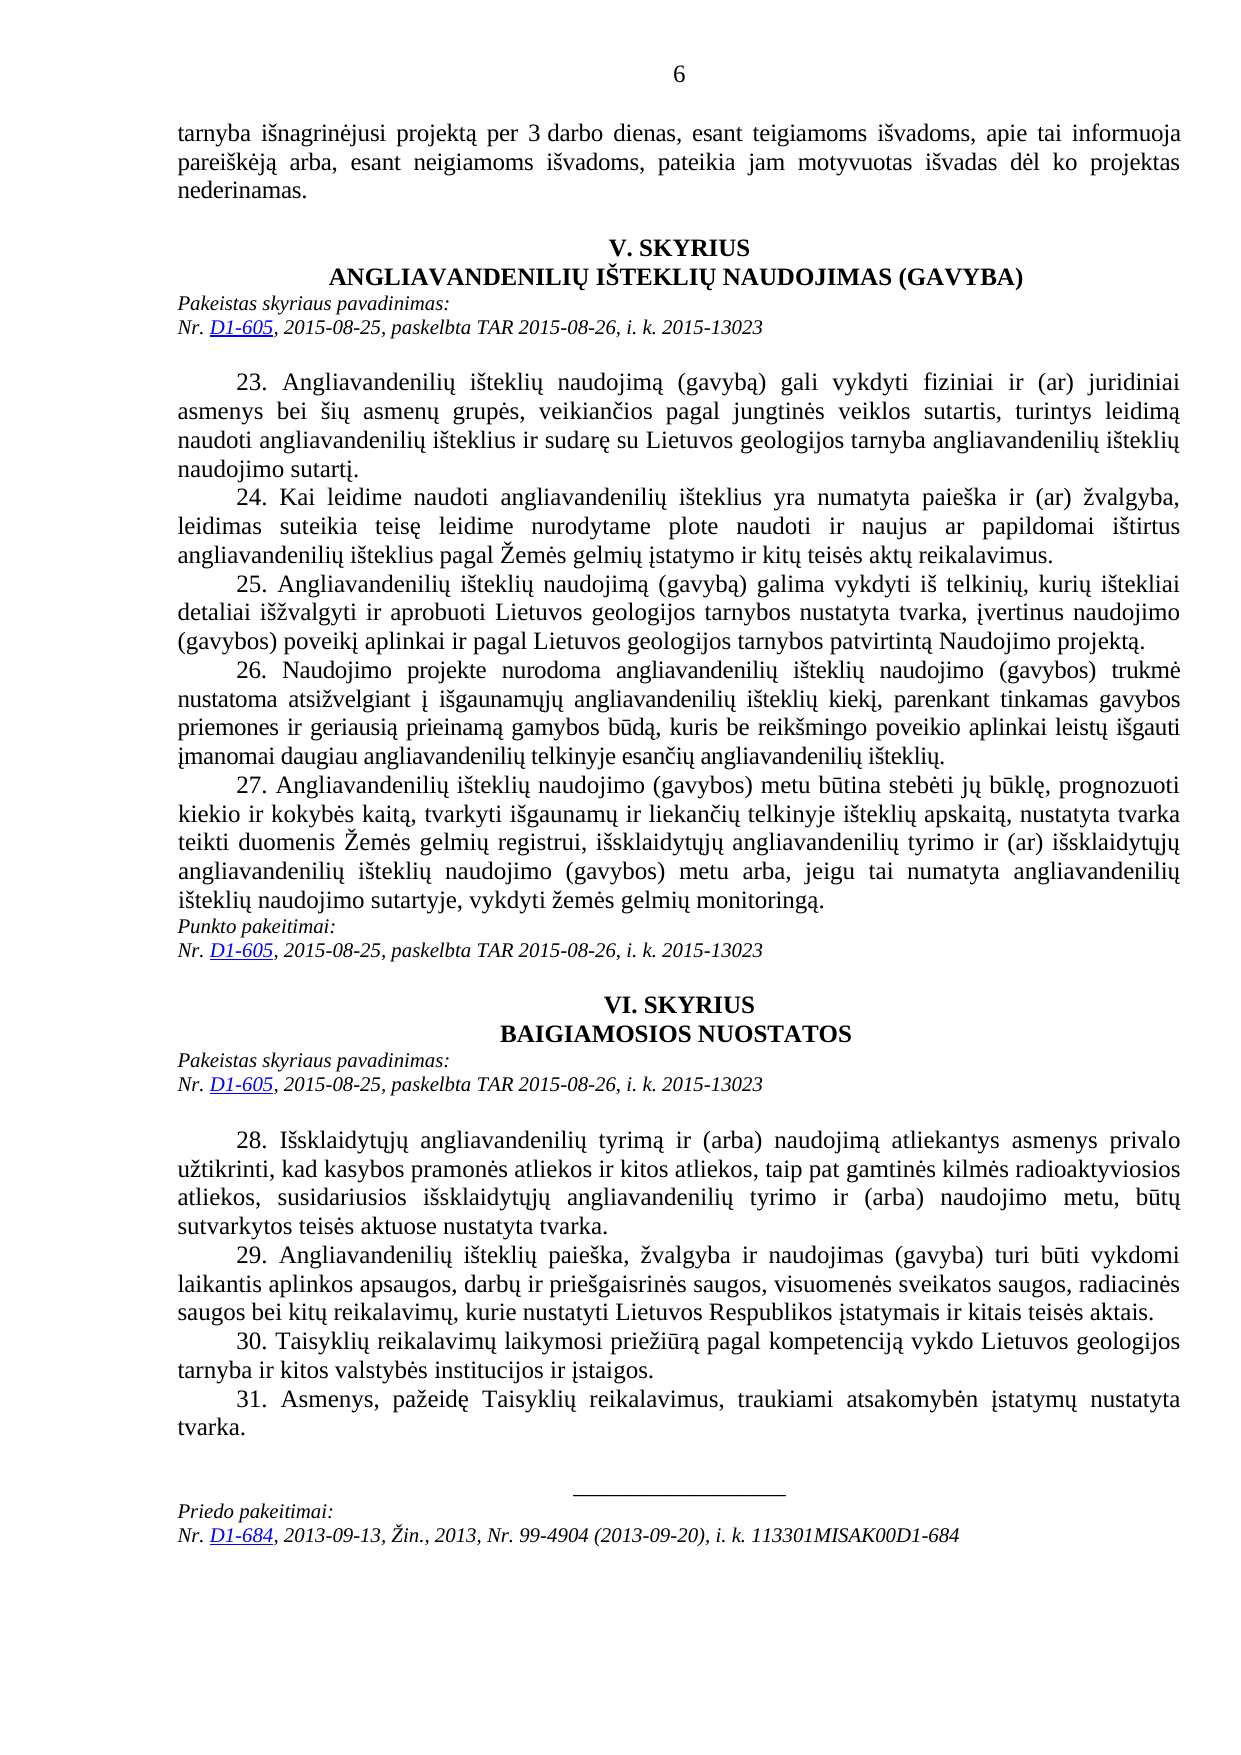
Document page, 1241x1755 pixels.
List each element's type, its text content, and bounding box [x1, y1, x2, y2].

text _________________ [177, 1470, 1181, 1499]
text 29. Angliavandenilių išteklių paieška, žvalgyba ir naudojimas (gavyba) turi būti vykdomi laikantis aplinkos apsaugos, darbų ir priešgaisrinės saugos, visuomenės sveikatos saugos, radiacinės saugos bei kitų reikalavimų, kurie nustatyti Lietuvos Respublikos įstatymais ir kitais teisės aktais. [177, 1240, 1181, 1326]
text Priedo pakeitimai: [177, 1499, 1181, 1523]
text 24. Kai leidime naudoti angliavandenilių išteklius yra numatyta paieška ir (ar) žvalgyba, leidimas suteikia teisę leidime nurodytame plote naudoti ir naujus ar papildomai ištirtus angliavandenilių išteklius pagal Žemės gelmių įstatymo ir kitų teisės aktų reikalavimus. [177, 482, 1181, 569]
text Punkto pakeitimai: [177, 914, 1181, 938]
text 31. Asmenys, pažeidę Taisyklių reikalavimus, traukiami atsakomybėn įstatymų nustatyta tvarka. [177, 1384, 1181, 1441]
text 23. Angliavandenilių išteklių naudojimą (gavybą) gali vykdyti fiziniai ir (ar) juridiniai asmenys bei šių asmenų grupės, veikiančios pagal jungtinės veiklos sutartis, turintys leidimą naudoti angliavandenilių išteklius ir sudarę su Lietuvos geologijos tarnyba angliavandenilių išteklių naudojimo sutartį. [177, 367, 1181, 482]
text tarnyba išnagrinėjusi projektą per 3 darbo dienas, esant teigiamoms išvadoms, apie tai informuoja pareiškėją arba, esant neigiamoms išvadoms, pateikia jam motyvuotas išvadas dėl ko projektas nederinamas. [177, 118, 1181, 204]
text Nr. D1-684, 2013-09-13, Žin., 2013, Nr. 99-4904 (2013-09-20), i. k. 113301MISAK00D1-684 [177, 1523, 1181, 1547]
text 30. Taisyklių reikalavimų laikymosi priežiūrą pagal kompetenciją vykdo Lietuvos geologijos tarnyba ir kitos valstybės institucijos ir įstaigos. [177, 1326, 1181, 1384]
text Nr. D1-605, 2015-08-25, paskelbta TAR 2015-08-26, i. k. 2015-13023 [177, 938, 1181, 962]
text 25. Angliavandenilių išteklių naudojimą (gavybą) galima vykdyti iš telkinių, kurių ištekliai detaliai išžvalgyti ir aprobuoti Lietuvos geologijos tarnybos nustatyta tvarka, įvertinus naudojimo (gavybos) poveikį aplinkai ir pagal Lietuvos geologijos tarnybos patvirtintą Naudojimo projektą. [177, 569, 1181, 655]
text Nr. D1-605, 2015-08-25, paskelbta TAR 2015-08-26, i. k. 2015-13023 [177, 1072, 1181, 1096]
text Pakeistas skyriaus pavadinimas: [177, 291, 1181, 315]
text VI. SKYRIUS BAIGIAMOSIOS NUOSTATOS [177, 991, 1181, 1048]
text 28. Išsklaidytųjų angliavandenilių tyrimą ir (arba) naudojimą atliekantys asmenys privalo užtikrinti, kad kasybos pramonės atliekos ir kitos atliekos, taip pat gamtinės kilmės radioaktyviosios atliekos, susidariusios išsklaidytųjų angliavandenilių tyrimo ir (arba) naudojimo metu, būtų sutvarkytos teisės aktuose nustatyta tvarka. [177, 1125, 1181, 1240]
text 27. Angliavandenilių išteklių naudojimo (gavybos) metu būtina stebėti jų būklę, prognozuoti kiekio ir kokybės kaitą, tvarkyti išgaunamų ir liekančių telkinyje išteklių apskaitą, nustatyta tvarka teikti duomenis Žemės gelmių registrui, išsklaidytųjų angliavandenilių tyrimo ir (ar) išsklaidytųjų angliavandenilių išteklių naudojimo (gavybos) metu arba, jeigu tai numatyta angliavandenilių išteklių naudojimo sutartyje, vykdyti žemės gelmių monitoringą. [178, 770, 1181, 914]
text V. SKYRIUS ANGLIAVANDENILIŲ IŠTEKLIŲ NAUDOJIMAS (GAVYBA) [177, 233, 1181, 291]
text 26. Naudojimo projekte nurodoma angliavandenilių išteklių naudojimo (gavybos) trukmė nustatoma atsižvelgiant į išgaunamųjų angliavandenilių išteklių kiekį, parenkant tinkamas gavybos priemones ir geriausią prieinamą gamybos būdą, kuris be reikšmingo poveikio aplinkai leistų išgauti įmanomai daugiau angliavandenilių telkinyje esančių angliavandenilių išteklių. [177, 655, 1181, 770]
text Nr. D1-605, 2015-08-25, paskelbta TAR 2015-08-26, i. k. 2015-13023 [177, 315, 1181, 339]
text Pakeistas skyriaus pavadinimas: [177, 1048, 1181, 1072]
